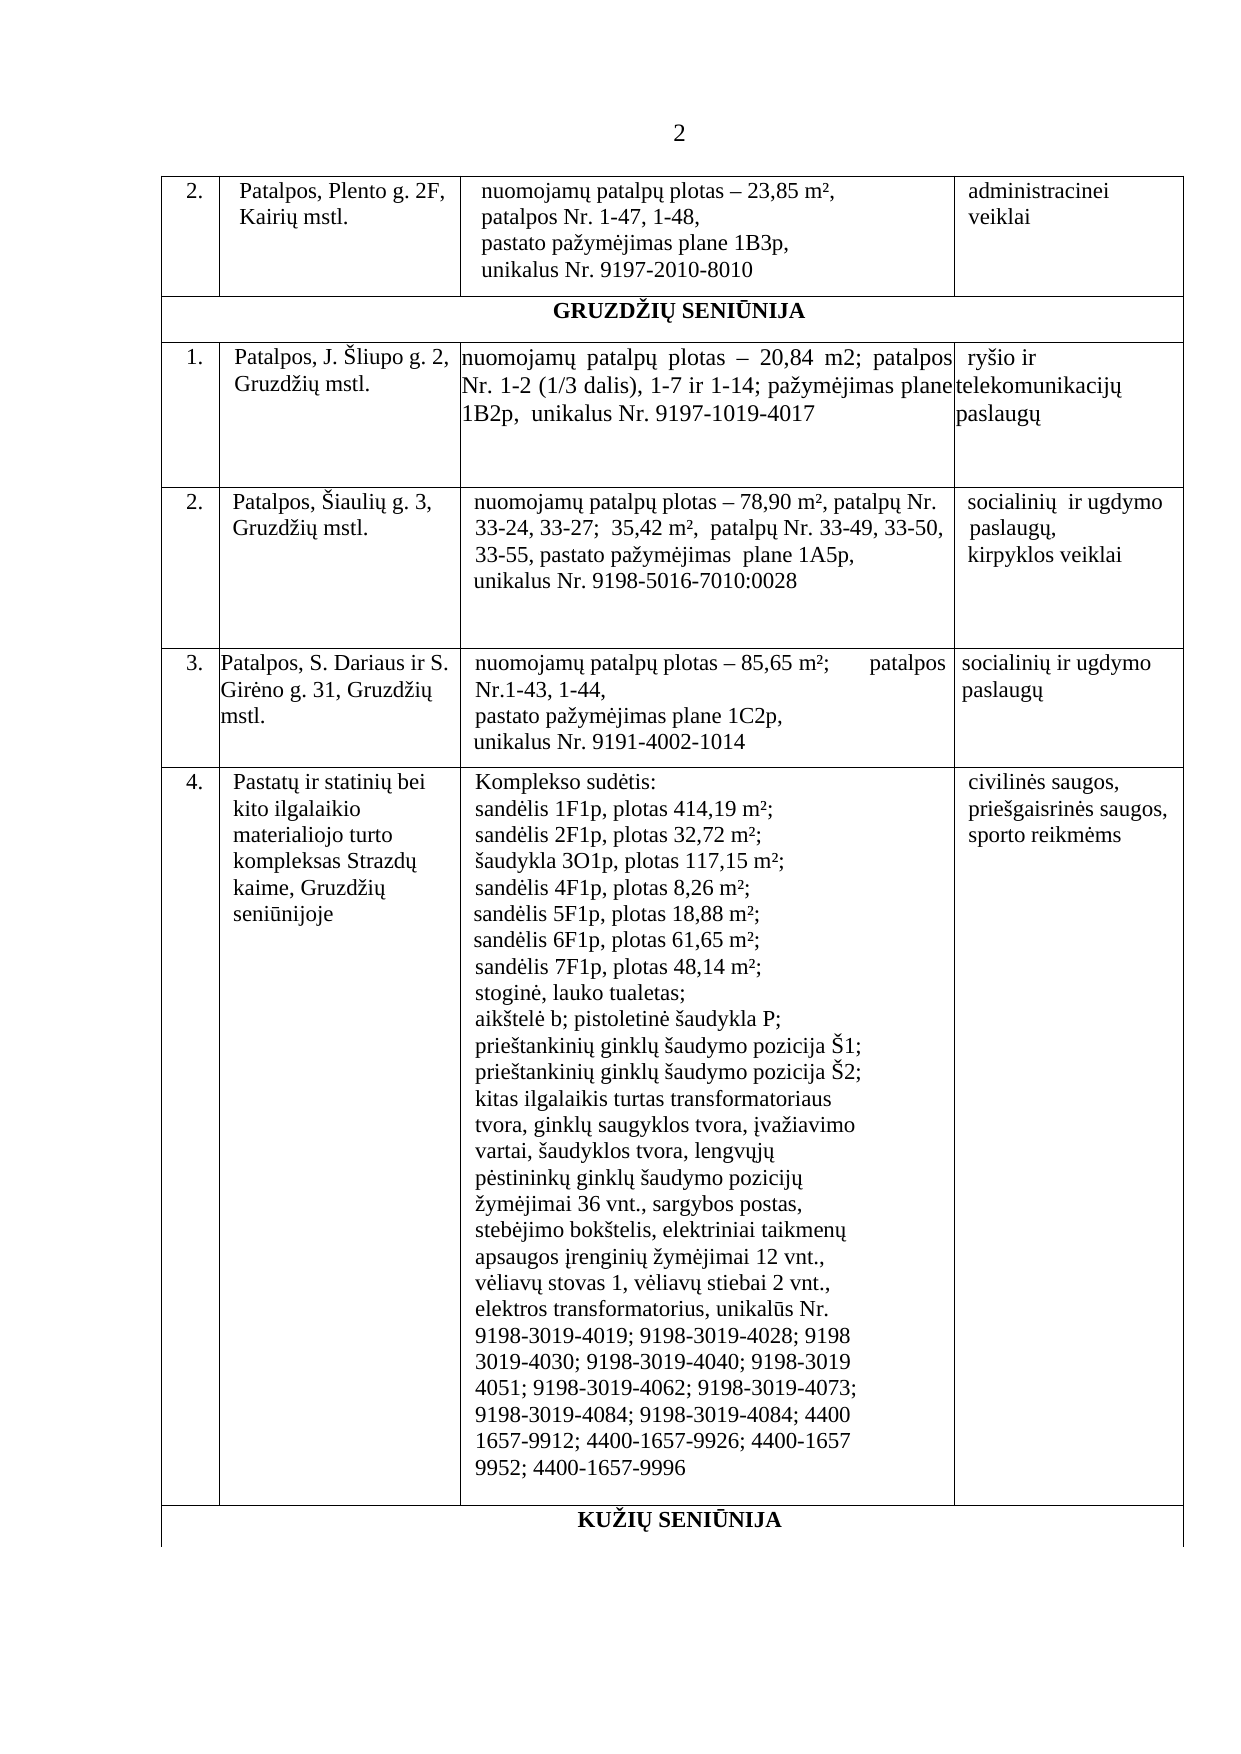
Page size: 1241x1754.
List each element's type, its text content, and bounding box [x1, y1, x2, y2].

table_cell administracinei veiklai [955, 177, 1183, 296]
table_cell nuomojamų patalpų plotas – 78,90 m², patalpų Nr. 33-24, 33-27; 35,42 m², patalpų Nr. 33-49, 33-50, 33-55, pastato pažymėjimas plane 1A5p, unikalus Nr. 9198-5016-7010:0028 [461, 488, 954, 648]
table_cell ryšio ir telekomunikacijų paslaugų [955, 343, 1183, 487]
table_cell 2. [162, 488, 219, 648]
table_cell nuomojamų patalpų plotas – 23,85 m², patalpos Nr. 1-47, 1-48, pastato pažymėjimas plane 1B3p, unikalus Nr. 9197-2010-8010 [461, 177, 954, 296]
table_cell 1. [162, 343, 219, 487]
table_cell socialinių ir ugdymo paslaugų, kirpyklos veiklai [955, 488, 1183, 648]
table_cell nuomojamų patalpų plotas – 85,65 m²; patalpos Nr.1-43, 1-44, pastato pažymėjimas plane 1C2p, unikalus Nr. 9191-4002-1014 [461, 649, 954, 767]
table_cell socialinių ir ugdymo paslaugų [955, 649, 1183, 767]
table_cell nuomojamų patalpų plotas – 20,84 m2; patalpos Nr. 1-2 (1/3 dalis), 1-7 ir 1-14; pažymėjimas plane 1B2p, unikalus Nr. 9197-1019-4017 [461, 343, 954, 487]
table_cell 4. [162, 768, 219, 1505]
table_cell 2. [162, 177, 219, 296]
table_cell Patalpos, Šiaulių g. 3, Gruzdžių mstl. [220, 488, 460, 648]
table_cell Patalpos, J. Šliupo g. 2, Gruzdžių mstl. [220, 343, 460, 487]
table_cell GRUZDŽIŲ SENIŪNIJA [162, 297, 1183, 342]
table_cell civilinės saugos, priešgaisrinės saugos, sporto reikmėms [955, 768, 1183, 1505]
table_cell Patalpos, Plento g. 2F, Kairių mstl. [220, 177, 460, 296]
table_cell Pastatų ir statinių bei kito ilgalaikio materialiojo turto kompleksas Strazdų kaime, Gruzdžių seniūnijoje [220, 768, 460, 1505]
table_cell KUŽIŲ SENIŪNIJA [162, 1506, 1183, 1547]
table_cell 3. [162, 649, 219, 767]
table_cell Patalpos, S. Dariaus ir S. Girėno g. 31, Gruzdžių mstl. [220, 649, 460, 767]
table_cell Komplekso sudėtis: sandėlis 1F1p, plotas 414,19 m²; sandėlis 2F1p, plotas 32,72 m²; šaudykla 3O1p, plotas 117,15 m²; sandėlis 4F1p, plotas 8,26 m²; sandėlis 5F1p, plotas 18,88 m²; sandėlis 6F1p, plotas 61,65 m²; sandėlis 7F1p, plotas 48,14 m²; stoginė, lauko tualetas; aikštelė b; pistoletinė šaudykla P; prieštankinių ginklų šaudymo pozicija Š1; prieštankinių ginklų šaudymo pozicija Š2; kitas ilgalaikis turtas transformatoriaus tvora, ginklų saugyklos tvora, įvažiavimo vartai, šaudyklos tvora, lengvųjų pėstininkų ginklų šaudymo pozicijų žymėjimai 36 vnt., sargybos postas, stebėjimo bokštelis, elektriniai taikmenų apsaugos įrenginių žymėjimai 12 vnt., vėliavų stovas 1, vėliavų stiebai 2 vnt., elektros transformatorius, unikalūs Nr. 9198-3019-4019; 9198-3019-4028; 9198 3019-4030; 9198-3019-4040; 9198-3019 4051; 9198-3019-4062; 9198-3019-4073; 9198-3019-4084; 9198-3019-4084; 4400 1657-9912; 4400-1657-9926; 4400-1657 9952; 4400-1657-9996 [461, 768, 954, 1505]
